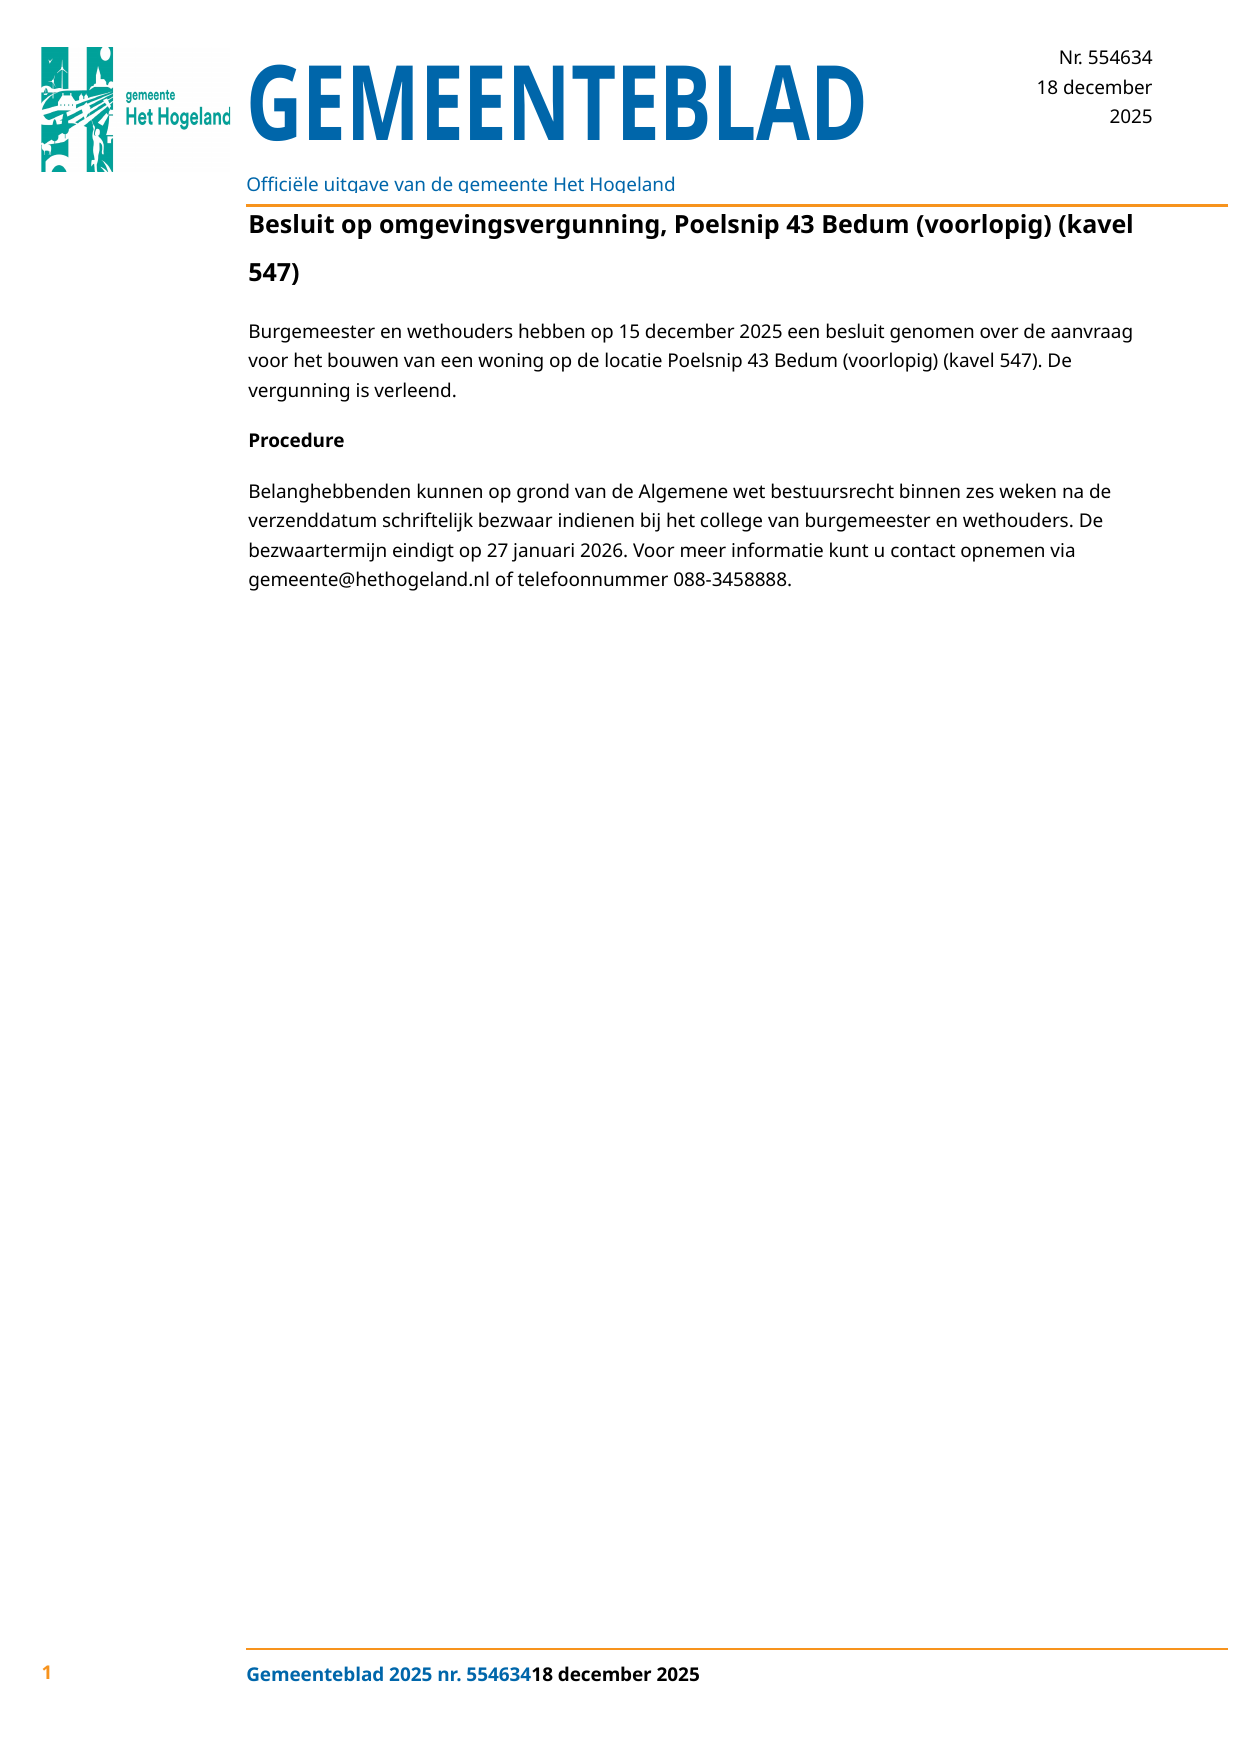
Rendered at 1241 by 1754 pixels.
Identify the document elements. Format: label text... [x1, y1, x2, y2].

picture [41, 47, 231, 172]
text Procedure [248, 427, 1152, 453]
text Burgemeester en wethouders hebben op 15 december 2025 een besluit genomen over de aanvraag voor het bouwen van een woning op de locatie Poelsnip 43 Bedum (voorlopig) (kavel 547). De vergunning is verleend. [248, 318, 1152, 403]
text Besluit op omgevingsvergunning, Poelsnip 43 Bedum (voorlopig) (kavel 547) [248, 207, 1152, 288]
text Belanghebbenden kunnen op grond van de Algemene wet bestuursrecht binnen zes weken na de verzenddatum schriftelijk bezwaar indienen bij het college van burgemeester en wethouders. De bezwaartermijn eindigt op 27 januari 2026. Voor meer informatie kunt u contact opnemen via gemeente@hethogeland.nl of telefoonnummer 088-3458888. [248, 478, 1152, 592]
